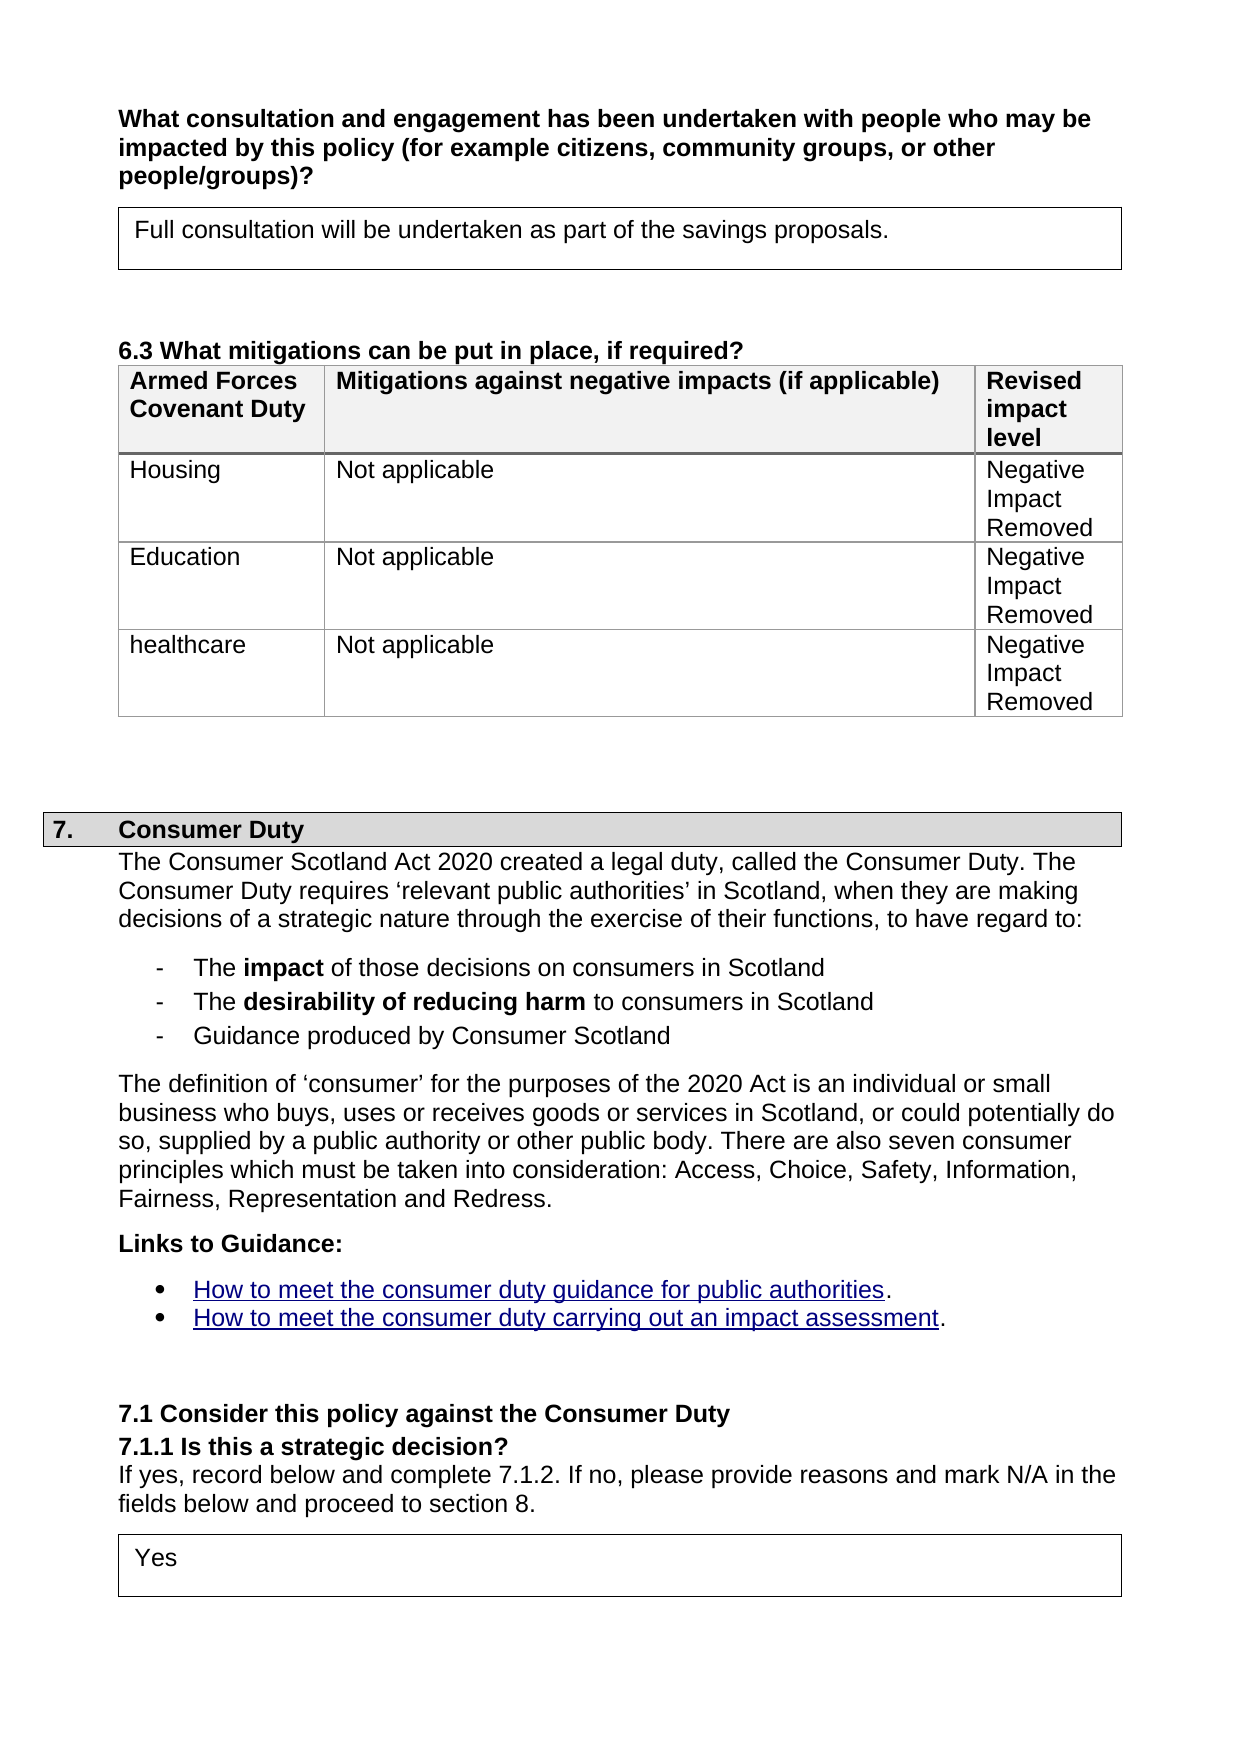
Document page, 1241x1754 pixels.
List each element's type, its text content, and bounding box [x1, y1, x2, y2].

text If yes, record below and complete 7.1.2. If no, please provide reasons and mark N/A in the fields below and proceed to section 8. [118, 1460, 1122, 1518]
table_cell Choose an item. [976, 543, 1122, 629]
list The impact of those decisions on consumers in Scotland [156, 950, 1122, 984]
list The desirability of reducing harm to consumers in Scotland [156, 984, 1122, 1018]
subtitle 7.1 Consider this policy against the Consumer Duty [118, 1398, 1122, 1427]
table_cell Education [119, 543, 324, 629]
table_cell Choose an item. [976, 455, 1122, 541]
table_cell healthcare [119, 630, 324, 716]
list How to meet the consumer duty guidance for public authorities. [156, 1274, 1122, 1303]
text The definition of ‘consumer’ for the purposes of the 2020 Act is an individual or small business who buys, uses or receives goods or services in Scotland, or could potentially do so, supplied by a public authority or other public body. There are also seven consumer principles which must be taken into consideration: Access, Choice, Safety, Information, Fairness, Representation and Redress. [118, 1069, 1122, 1212]
table_header Mitigations against negative impacts (if applicable) [325, 366, 974, 452]
text The Consumer Scotland Act 2020 created a legal duty, called the Consumer Duty. The Consumer Duty requires ‘relevant public authorities’ in Scotland, when they are making decisions of a strategic nature through the exercise of their functions, to have regard to: [118, 847, 1122, 933]
list How to meet the consumer duty carrying out an impact assessment. [156, 1303, 1122, 1332]
text Full consultation will be undertaken as part of the savings proposals. [134, 215, 1106, 244]
text Yes [134, 1543, 1106, 1572]
subtitle 6.3 What mitigations can be put in place, if required? [118, 336, 1122, 365]
table_cell Not applicable [325, 543, 974, 629]
subtitle 7.1.1 Is this a strategic decision? [118, 1431, 1122, 1460]
table_cell Choose an item. [976, 630, 1122, 716]
text What consultation and engagement has been undertaken with people who may be impacted by this policy (for example citizens, community groups, or other people/groups)? [118, 104, 1122, 190]
table_cell Housing [119, 455, 324, 541]
subtitle Consumer Duty [44, 813, 1121, 846]
table_cell Not applicable [325, 455, 974, 541]
list Guidance produced by Consumer Scotland [156, 1018, 1122, 1052]
table_header Armed Forces Covenant Duty [119, 366, 324, 452]
table_cell Not applicable [325, 630, 974, 716]
table_header Revised impact level [976, 366, 1122, 452]
text Links to Guidance: [118, 1229, 1122, 1258]
